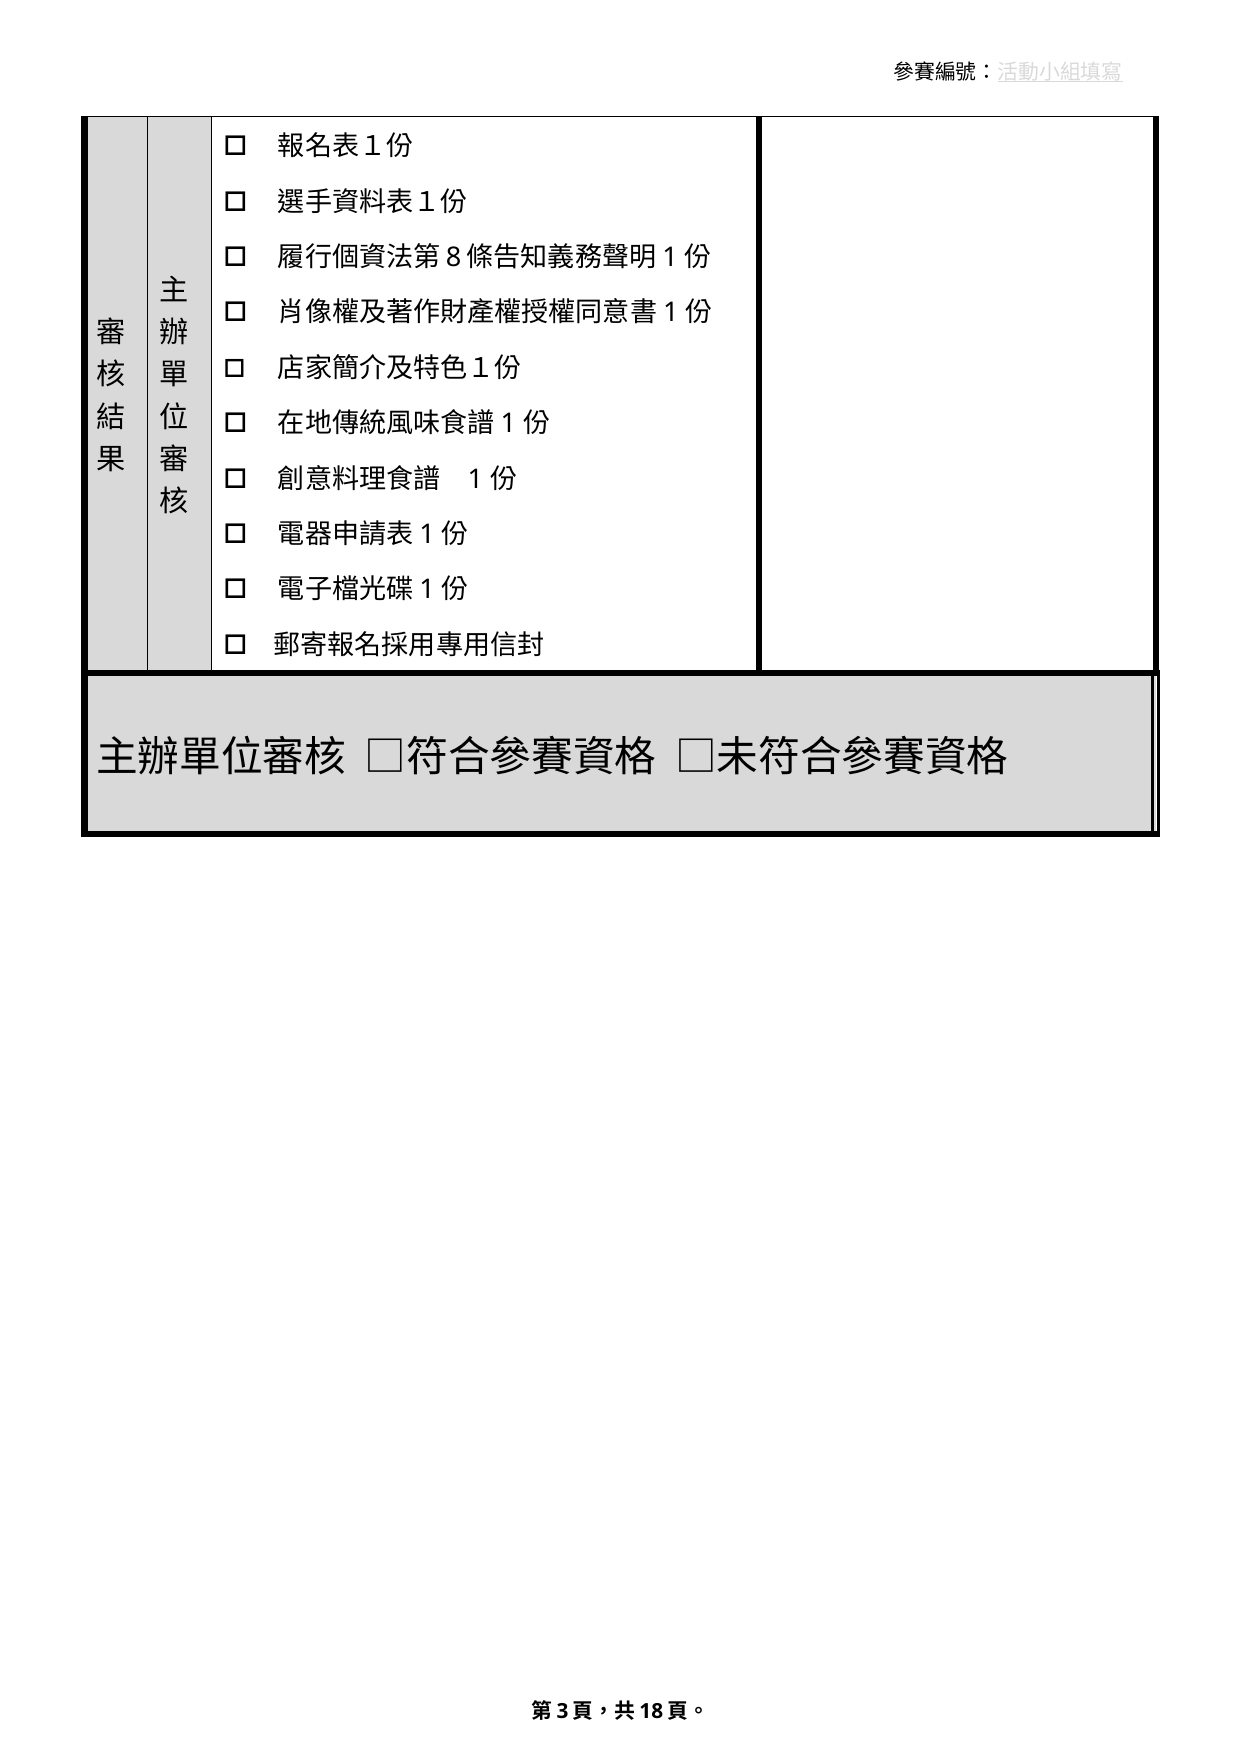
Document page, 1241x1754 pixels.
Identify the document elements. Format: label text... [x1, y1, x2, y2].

table_cell [762, 117, 1153, 670]
table_cell 主辦單位審核 □符合參賽資格 □未符合參賽資格 [88, 676, 1151, 831]
table_cell 主辦單位審核 [148, 117, 211, 670]
table_cell 審核結果 [88, 117, 147, 670]
table_cell 報名表１份 選手資料表１份 履行個資法第8條告知義務聲明 1 份 肖像權及著作財產權授權同意書 1 份 店家簡介及特色１份 在地傳統風味食譜 1 份 創意料理食譜 1 份 電器申請表 1 份 電子檔光碟 1 份 郵寄報名採用專用信封 [212, 117, 756, 670]
